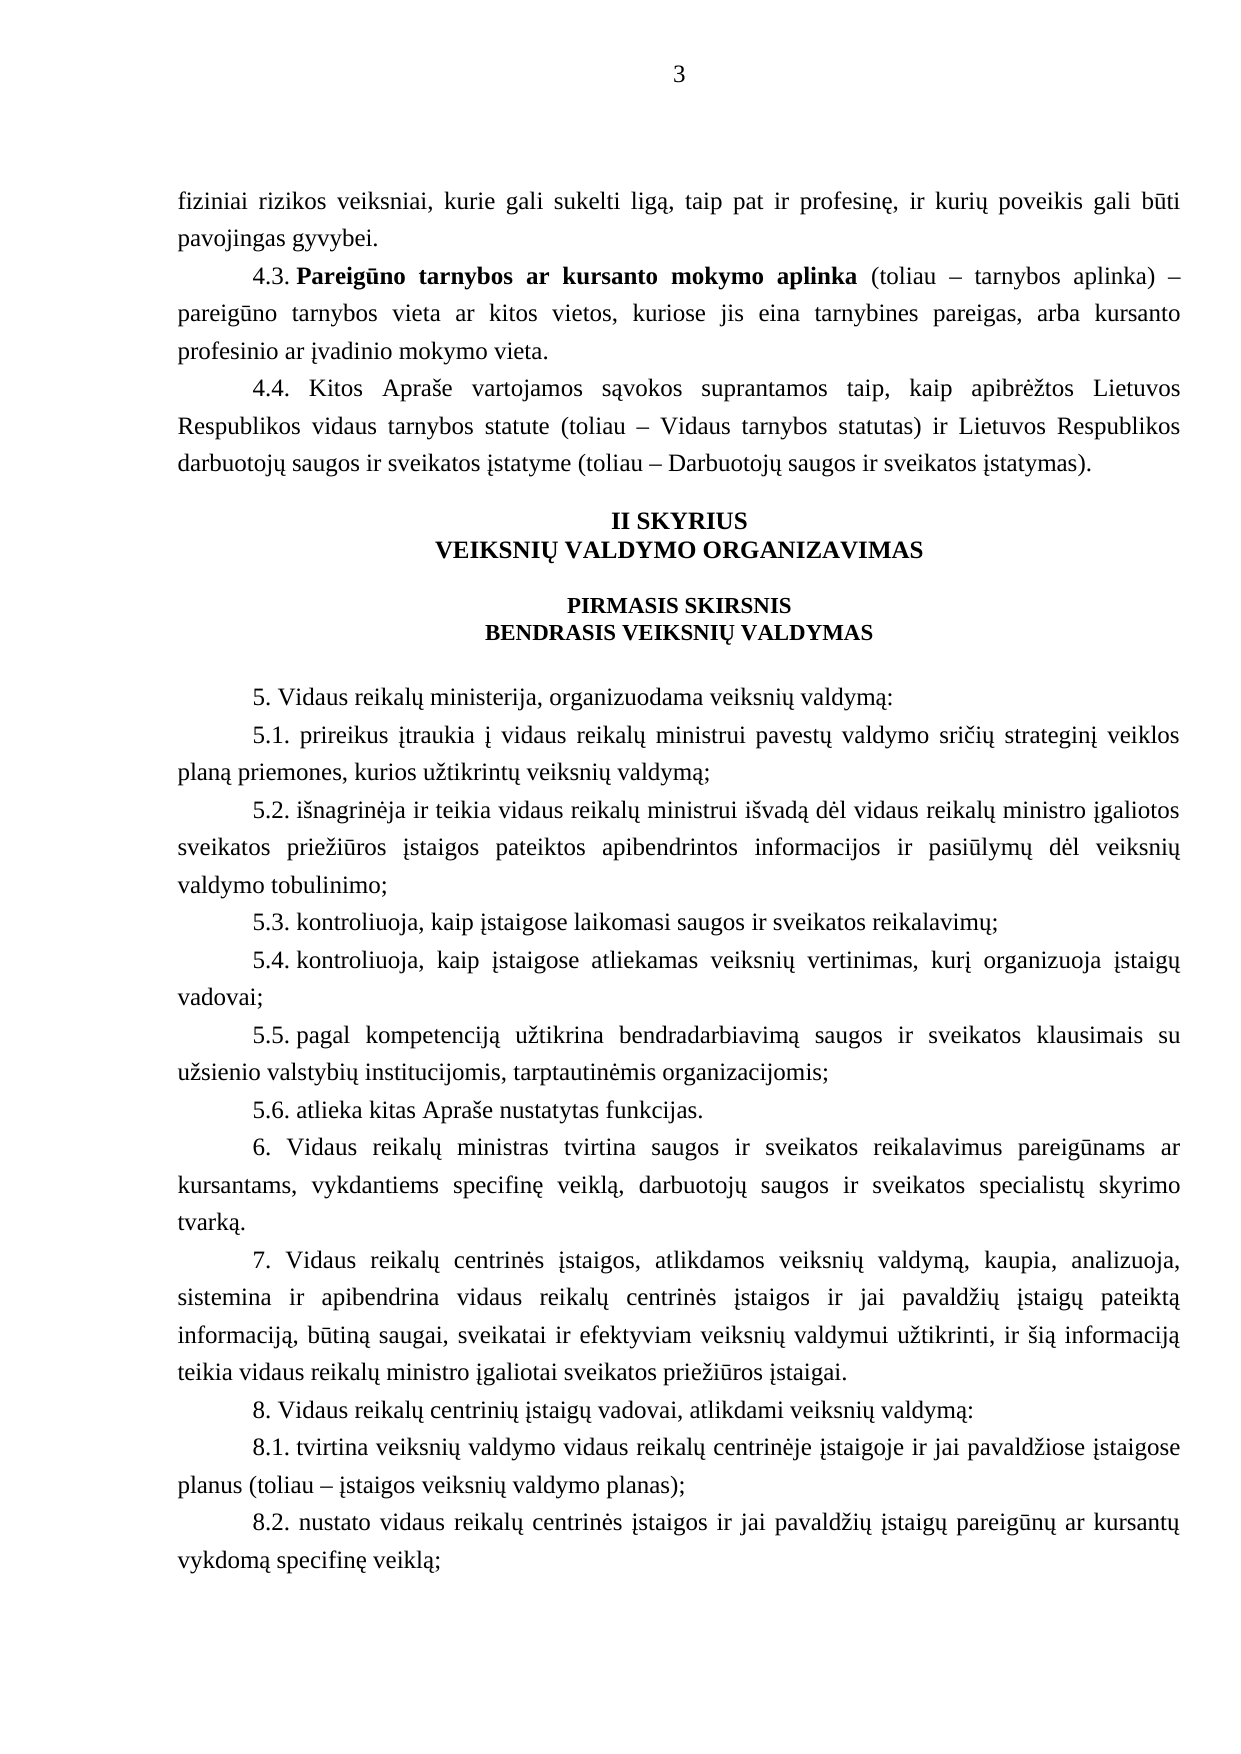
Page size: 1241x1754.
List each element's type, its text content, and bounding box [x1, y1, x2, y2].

text fiziniai rizikos veiksniai, kurie gali sukelti ligą, taip pat ir profesinę, ir kurių poveikis gali būti pavojingas gyvybei. [177, 177, 1181, 252]
text 5.3. kontroliuoja, kaip įstaigose laikomasi saugos ir sveikatos reikalavimų; [177, 899, 1181, 936]
text PIRMASIS SKIRSNIS [177, 592, 1181, 618]
text 4.4. Kitos Apraše vartojamos sąvokos suprantamos taip, kaip apibrėžtos Lietuvos Respublikos vidaus tarnybos statute (toliau – Vidaus tarnybos statutas) ir Lietuvos Respublikos darbuotojų saugos ir sveikatos įstatyme (toliau – Darbuotojų saugos ir sveikatos įstatymas). [177, 365, 1181, 477]
text VEIKSNIŲ VALDYMO ORGANIZAVIMAS [177, 535, 1181, 563]
text 5.6. atlieka kitas Apraše nustatytas funkcijas. [177, 1086, 1181, 1124]
text 8.1. tvirtina veiksnių valdymo vidaus reikalų centrinėje įstaigoje ir jai pavaldžiose įstaigose planus (toliau – įstaigos veiksnių valdymo planas); [177, 1424, 1181, 1499]
text BENDRASIS VEIKSNIŲ VALDYMAS [177, 618, 1181, 645]
text 5.2. išnagrinėja ir teikia vidaus reikalų ministrui išvadą dėl vidaus reikalų ministro įgaliotos sveikatos priežiūros įstaigos pateiktos apibendrintos informacijos ir pasiūlymų dėl veiksnių valdymo tobulinimo; [177, 786, 1181, 899]
text 7. Vidaus reikalų centrinės įstaigos, atlikdamos veiksnių valdymą, kaupia, analizuoja, sistemina ir apibendrina vidaus reikalų centrinės įstaigos ir jai pavaldžių įstaigų pateiktą informaciją, būtiną saugai, sveikatai ir efektyviam veiksnių valdymui užtikrinti, ir šią informaciją teikia vidaus reikalų ministro įgaliotai sveikatos priežiūros įstaigai. [177, 1236, 1181, 1386]
text 5.4. kontroliuoja, kaip įstaigose atliekamas veiksnių vertinimas, kurį organizuoja įstaigų vadovai; [177, 936, 1181, 1011]
text 5. Vidaus reikalų ministerija, organizuodama veiksnių valdymą: [177, 674, 1181, 711]
text 4.3. Pareigūno tarnybos ar kursanto mokymo aplinka (toliau – tarnybos aplinka) – pareigūno tarnybos vieta ar kitos vietos, kuriose jis eina tarnybines pareigas, arba kursanto profesinio ar įvadinio mokymo vieta. [177, 252, 1181, 365]
text 6. Vidaus reikalų ministras tvirtina saugos ir sveikatos reikalavimus pareigūnams ar kursantams, vykdantiems specifinę veiklą, darbuotojų saugos ir sveikatos specialistų skyrimo tvarką. [177, 1124, 1181, 1236]
text 5.5. pagal kompetenciją užtikrina bendradarbiavimą saugos ir sveikatos klausimais su užsienio valstybių institucijomis, tarptautinėmis organizacijomis; [177, 1011, 1181, 1086]
text 8. Vidaus reikalų centrinių įstaigų vadovai, atlikdami veiksnių valdymą: [177, 1386, 1181, 1424]
text II SKYRIUS [177, 506, 1181, 535]
text 8.2. nustato vidaus reikalų centrinės įstaigos ir jai pavaldžių įstaigų pareigūnų ar kursantų vykdomą specifinę veiklą; [177, 1499, 1181, 1574]
text 5.1. prireikus įtraukia į vidaus reikalų ministrui pavestų valdymo sričių strateginį veiklos planą priemones, kurios užtikrintų veiksnių valdymą; [177, 711, 1181, 786]
